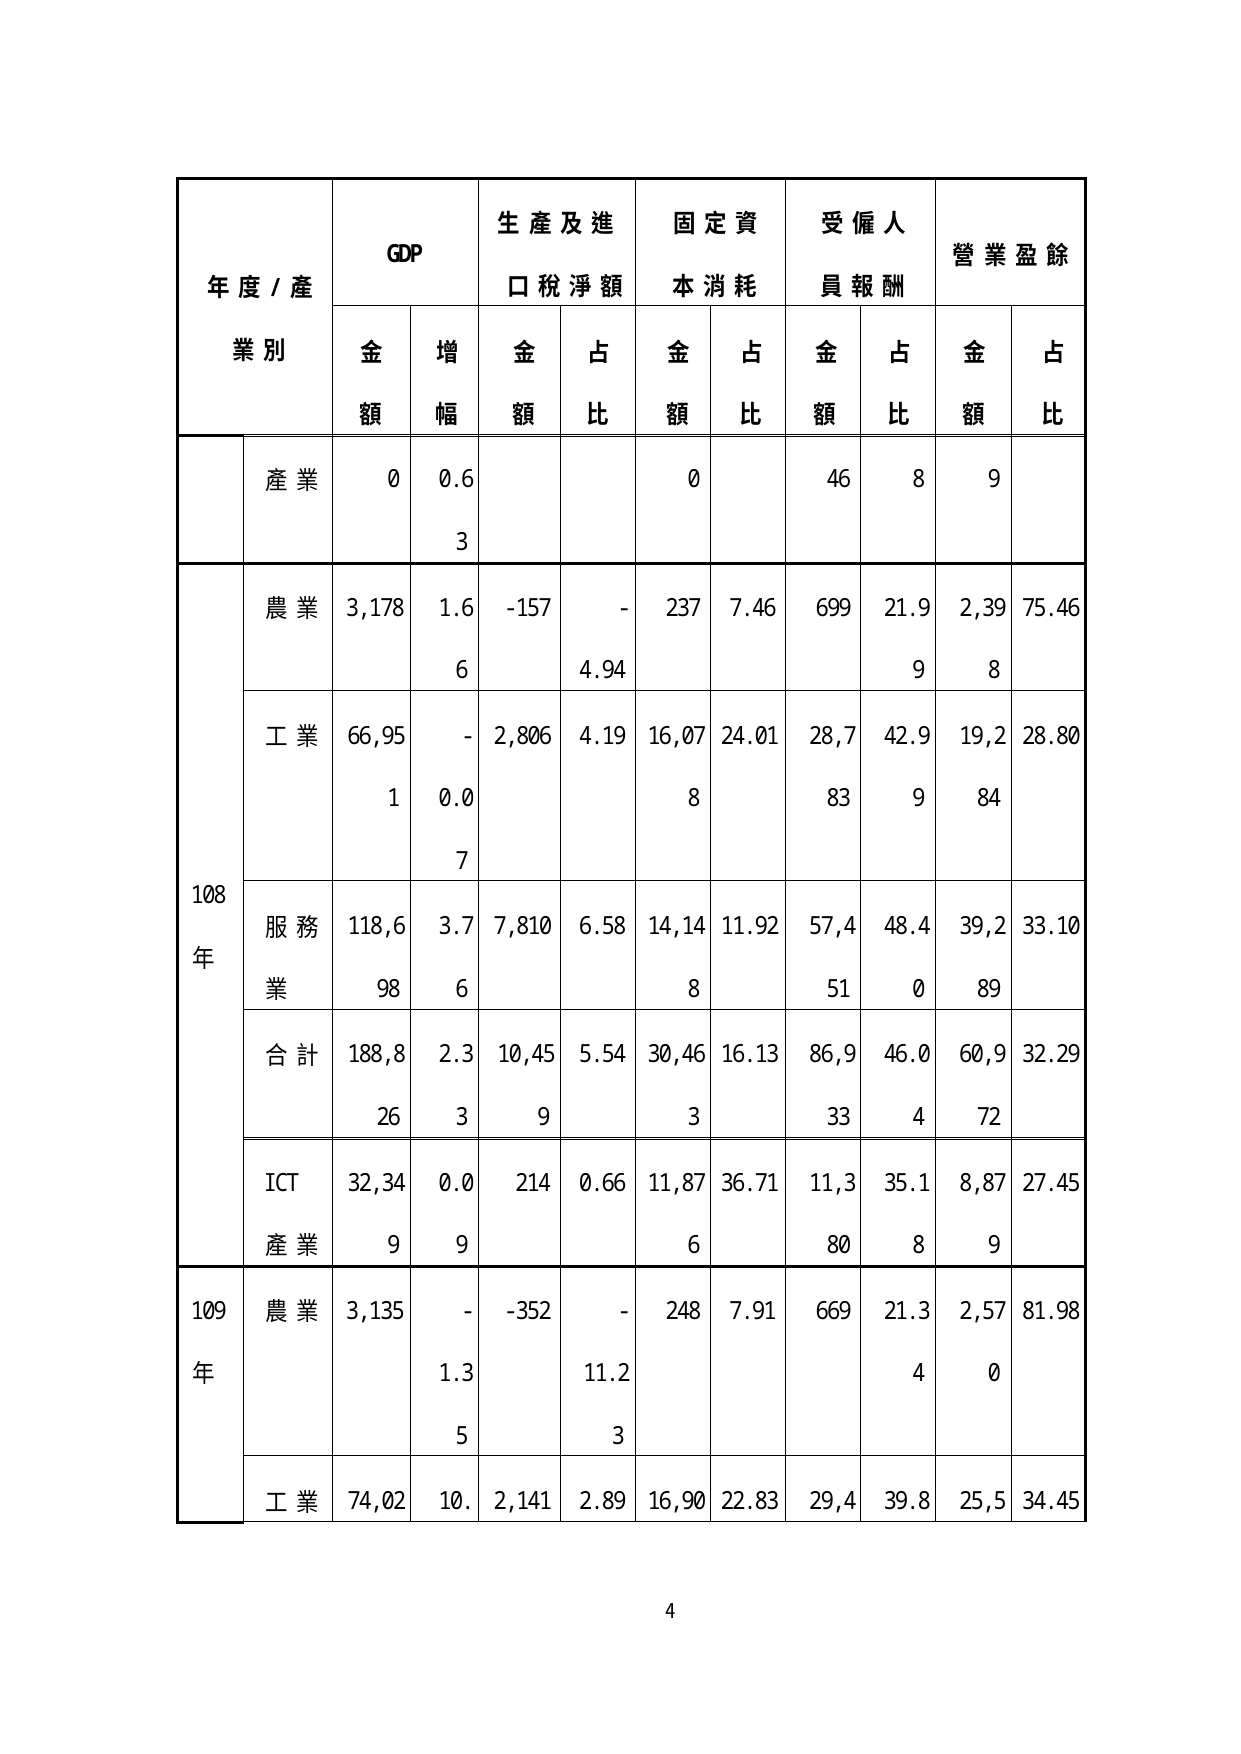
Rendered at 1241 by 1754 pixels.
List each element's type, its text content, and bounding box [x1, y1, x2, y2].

table_cell 28.80 [1012, 691, 1084, 880]
table_cell 699 [786, 565, 860, 690]
table_cell 產業 [244, 437, 332, 562]
table_cell 669 [786, 1268, 860, 1455]
table_cell 188,826 [333, 1010, 410, 1137]
table_cell 35.18 [861, 1140, 935, 1265]
table_cell 2.33 [411, 1010, 478, 1137]
table_cell 2,141 [479, 1456, 560, 1521]
table_cell 46 [786, 437, 860, 562]
table_cell ICT產業 [244, 1140, 332, 1265]
table_cell 16.13 [711, 1010, 785, 1137]
table_cell -4.94 [561, 565, 635, 690]
table_cell 金額 [636, 306, 710, 433]
table_cell 9 [936, 437, 1011, 562]
table_cell 75.46 [1012, 565, 1084, 690]
table_cell 2,806 [479, 691, 560, 880]
table_cell 248 [636, 1268, 710, 1455]
table_cell 合計 [244, 1010, 332, 1137]
table_cell 3,135 [333, 1268, 410, 1455]
table_cell 19,284 [936, 691, 1011, 880]
table_cell 22.83 [711, 1456, 785, 1521]
table_cell 2,570 [936, 1268, 1011, 1455]
table_cell 服務業 [244, 881, 332, 1008]
table_cell -11.23 [561, 1268, 635, 1455]
table_cell 7,810 [479, 881, 560, 1008]
table_cell 10. [411, 1456, 478, 1521]
table_cell 24.01 [711, 691, 785, 880]
table_header 年度/產業別 [179, 180, 332, 433]
table_cell 28,783 [786, 691, 860, 880]
table_cell -0.63 [411, 437, 478, 562]
table_cell 16,078 [636, 691, 710, 880]
table_cell 86,933 [786, 1010, 860, 1137]
table_cell 21.34 [861, 1268, 935, 1455]
table_cell 16,90 [636, 1456, 710, 1521]
table_cell 109年 [179, 1268, 243, 1521]
table_cell 21.99 [861, 565, 935, 690]
table_cell 74,02 [333, 1456, 410, 1521]
table_cell 27.45 [1012, 1140, 1084, 1265]
table_cell 工業 [244, 1456, 332, 1521]
table_cell 108年 [179, 565, 243, 1265]
table_cell [479, 437, 560, 562]
table_cell 占比 [1012, 306, 1084, 433]
table_cell 農業 [244, 1268, 332, 1455]
table_cell 2.89 [561, 1456, 635, 1521]
table_cell 占比 [561, 306, 635, 433]
table_cell 1.66 [411, 565, 478, 690]
table_cell 2,398 [936, 565, 1011, 690]
table_cell 34.45 [1012, 1456, 1084, 1521]
table_cell 4.19 [561, 691, 635, 880]
table_cell 36.71 [711, 1140, 785, 1265]
table_cell 81.98 [1012, 1268, 1084, 1455]
table_cell 214 [479, 1140, 560, 1265]
table_cell 金額 [333, 306, 410, 433]
table_cell 金額 [936, 306, 1011, 433]
table_cell 金額 [786, 306, 860, 433]
table_cell 11,876 [636, 1140, 710, 1265]
table_cell -157 [479, 565, 560, 690]
table_cell 10,459 [479, 1010, 560, 1137]
table_cell 8,879 [936, 1140, 1011, 1265]
table_cell 0 [636, 437, 710, 562]
table_header 受僱人員報酬 [786, 180, 935, 305]
table_cell 11.92 [711, 881, 785, 1008]
table_cell 30,463 [636, 1010, 710, 1137]
table_cell 8 [861, 437, 935, 562]
table_cell [179, 437, 243, 562]
table_cell 7.46 [711, 565, 785, 690]
table_cell 237 [636, 565, 710, 690]
table_cell 39.8 [861, 1456, 935, 1521]
table_cell 57,451 [786, 881, 860, 1008]
table_cell 0.66 [561, 1140, 635, 1265]
table_cell [1012, 437, 1084, 562]
table_cell 42.99 [861, 691, 935, 880]
table_cell 118,698 [333, 881, 410, 1008]
table_cell 7.91 [711, 1268, 785, 1455]
table_cell 29,4 [786, 1456, 860, 1521]
table_cell -1.35 [411, 1268, 478, 1455]
table_header 固定資本消耗 [636, 180, 785, 305]
table_cell -0.07 [411, 691, 478, 880]
table_cell 農業 [244, 565, 332, 690]
table_header 營業盈餘 [936, 180, 1084, 305]
table_cell 60,972 [936, 1010, 1011, 1137]
table_cell -352 [479, 1268, 560, 1455]
table_cell 46.04 [861, 1010, 935, 1137]
table_cell 增幅 [411, 306, 478, 433]
table_cell 14,148 [636, 881, 710, 1008]
table_cell 66,951 [333, 691, 410, 880]
table_cell 金額 [479, 306, 560, 433]
table_header GDP [333, 180, 478, 305]
table_cell 3.76 [411, 881, 478, 1008]
table_cell [561, 437, 635, 562]
table_cell 占比 [711, 306, 785, 433]
table_cell 3,178 [333, 565, 410, 690]
table_cell 48.40 [861, 881, 935, 1008]
table_cell 0.09 [411, 1140, 478, 1265]
table_header 生產及進口稅淨額 [479, 180, 635, 305]
table_cell 32,349 [333, 1140, 410, 1265]
table_cell 11,380 [786, 1140, 860, 1265]
table_cell 5.54 [561, 1010, 635, 1137]
table_cell 33.10 [1012, 881, 1084, 1008]
table_cell 占比 [861, 306, 935, 433]
table_cell 6.58 [561, 881, 635, 1008]
table_cell 25,5 [936, 1456, 1011, 1521]
table_cell 工業 [244, 691, 332, 880]
table_cell [711, 437, 785, 562]
table_cell 32.29 [1012, 1010, 1084, 1137]
table_cell 0 [333, 437, 410, 562]
table_cell 39,289 [936, 881, 1011, 1008]
